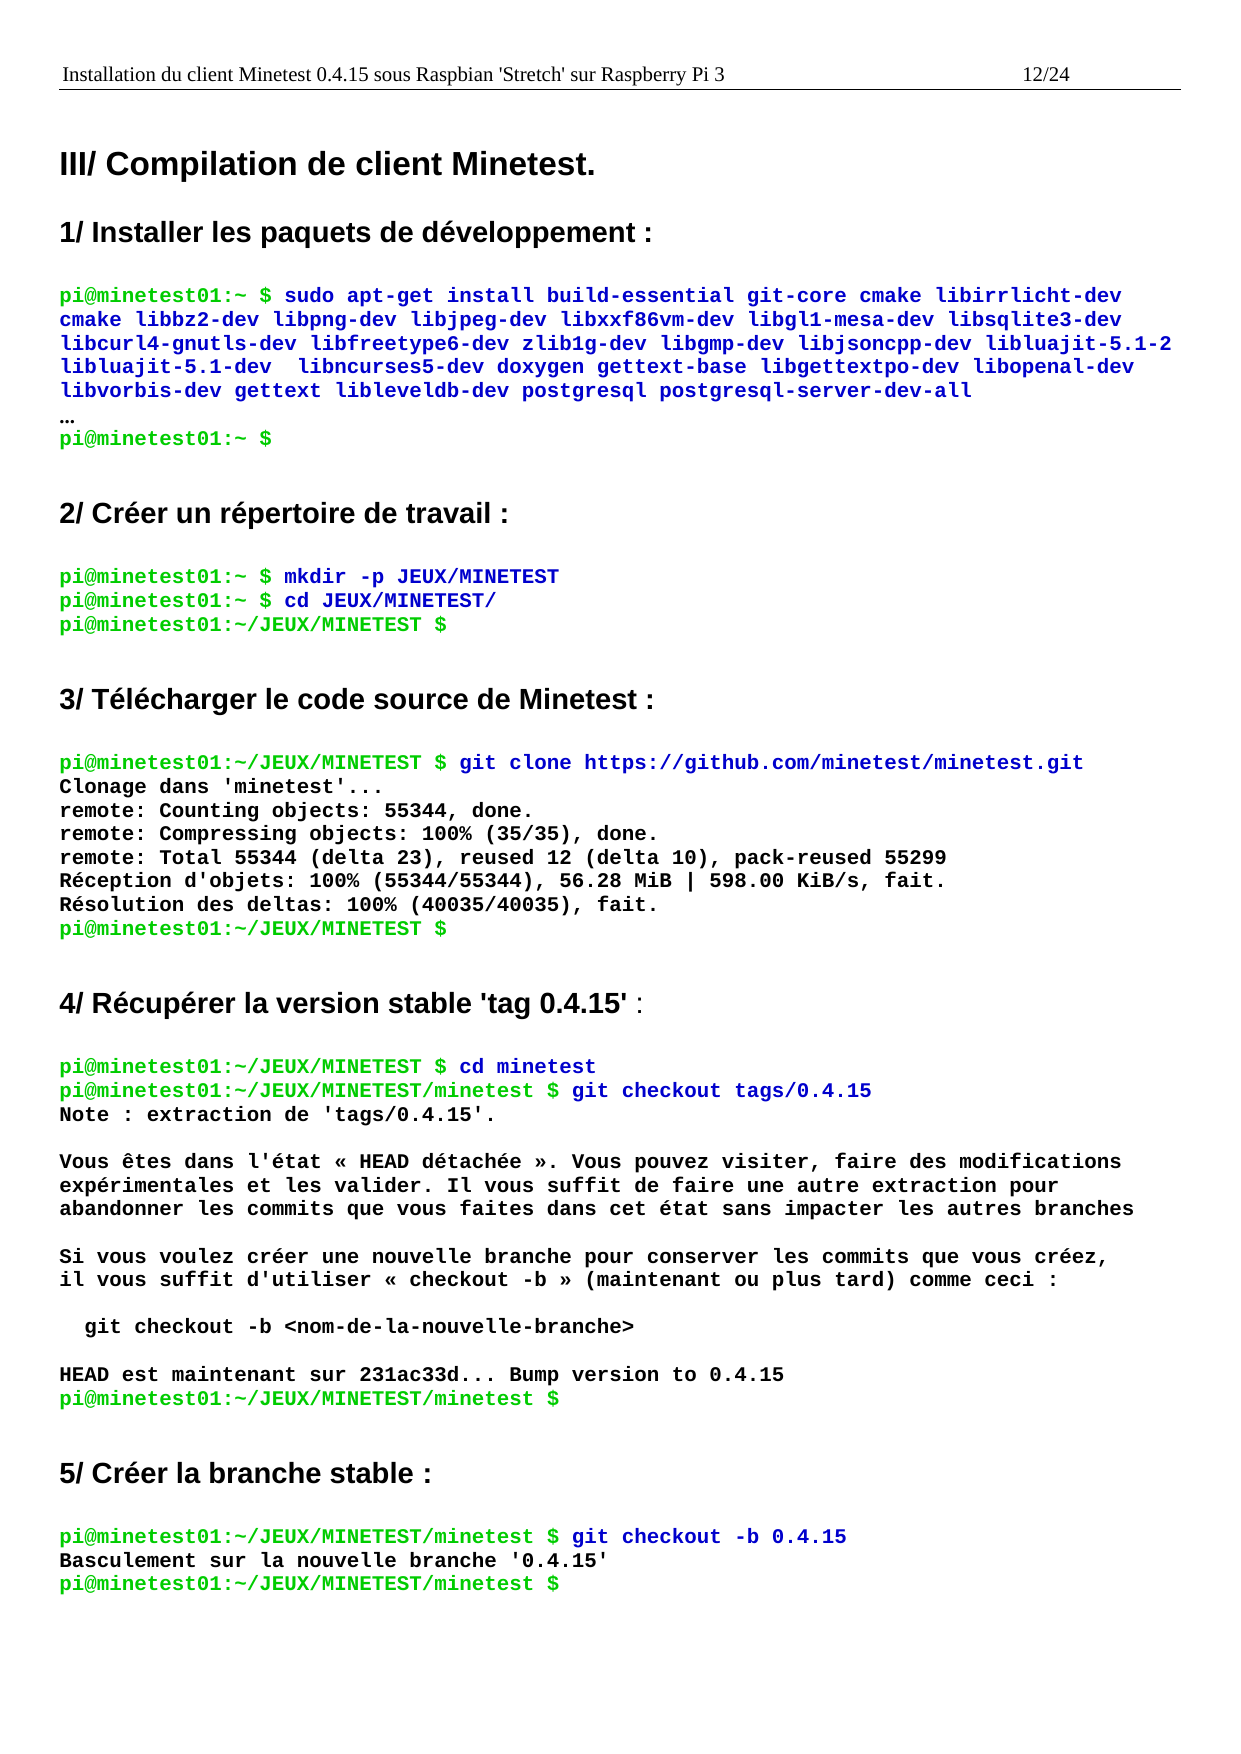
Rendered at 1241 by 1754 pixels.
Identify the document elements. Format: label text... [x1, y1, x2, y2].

subtitle 3/ Télécharger le code source de Minetest : [59, 682, 1181, 716]
subtitle 2/ Créer un répertoire de travail : [59, 496, 1181, 530]
subtitle 4/ Récupérer la version stable 'tag 0.4.15' : [59, 986, 1181, 1020]
text abandonner les commits que vous faites dans cet état sans impacter les autres branches [59, 1198, 1181, 1222]
text remote: Total 55344 (delta 23), reused 12 (delta 10), pack-reused 55299 [59, 847, 1181, 871]
text ... [59, 404, 1181, 428]
text Si vous voulez créer une nouvelle branche pour conserver les commits que vous créez, [59, 1246, 1181, 1269]
text Clonage dans 'minetest'... [59, 776, 1181, 799]
subtitle 5/ Créer la branche stable : [59, 1456, 1181, 1489]
text pi@minetest01:~/JEUX/MINETEST/minetest $ git checkout tags/0.4.15 [59, 1080, 1181, 1104]
text pi@minetest01:~ $ mkdir -p JEUX/MINETEST [59, 566, 1181, 590]
text Vous êtes dans l'état « HEAD détachée ». Vous pouvez visiter, faire des modifications [59, 1151, 1181, 1175]
text pi@minetest01:~/JEUX/MINETEST/minetest $ [59, 1387, 1181, 1411]
text pi@minetest01:~/JEUX/MINETEST $ cd minetest [59, 1056, 1181, 1080]
text Basculement sur la nouvelle branche '0.4.15' [59, 1550, 1181, 1573]
text pi@minetest01:~ $ sudo apt-get install build-essential git-core cmake libirrlicht-dev cmake libbz2-dev libpng-dev libjpeg-dev libxxf86vm-dev libgl1-mesa-dev libsqlite3-dev libcurl4-gnutls-dev libfreetype6-dev zlib1g-dev libgmp-dev libjsoncpp-dev libluajit-5.1-2 libluajit-5.1-dev libncurses5-dev doxygen gettext-base libgettextpo-dev libopenal-dev libvorbis-dev gettext libleveldb-dev postgresql postgresql-server-dev-all [59, 285, 1181, 404]
text HEAD est maintenant sur 231ac33d... Bump version to 0.4.15 [59, 1364, 1181, 1387]
text pi@minetest01:~/JEUX/MINETEST/minetest $ git checkout -b 0.4.15 [59, 1526, 1181, 1550]
text Réception d'objets: 100% (55344/55344), 56.28 MiB | 598.00 KiB/s, fait. [59, 871, 1181, 894]
text expérimentales et les valider. Il vous suffit de faire une autre extraction pour [59, 1175, 1181, 1198]
text git checkout -b <nom-de-la-nouvelle-branche> [59, 1317, 1181, 1340]
text pi@minetest01:~ $ cd JEUX/MINETEST/ [59, 590, 1181, 614]
text remote: Compressing objects: 100% (35/35), done. [59, 823, 1181, 847]
text pi@minetest01:~/JEUX/MINETEST/minetest $ [59, 1573, 1181, 1597]
text pi@minetest01:~/JEUX/MINETEST $ [59, 918, 1181, 941]
text il vous suffit d'utiliser « checkout -b » (maintenant ou plus tard) comme ceci : [59, 1269, 1181, 1293]
subtitle III/ Compilation de client Minetest. [59, 143, 1181, 182]
text remote: Counting objects: 55344, done. [59, 799, 1181, 823]
text Résolution des deltas: 100% (40035/40035), fait. [59, 894, 1181, 918]
subtitle 1/ Installer les paquets de développement : [59, 215, 1181, 249]
text pi@minetest01:~ $ [59, 428, 1181, 451]
text Note : extraction de 'tags/0.4.15'. [59, 1104, 1181, 1127]
text pi@minetest01:~/JEUX/MINETEST $ [59, 614, 1181, 637]
text pi@minetest01:~/JEUX/MINETEST $ git clone https://github.com/minetest/minetest.git [59, 752, 1181, 776]
